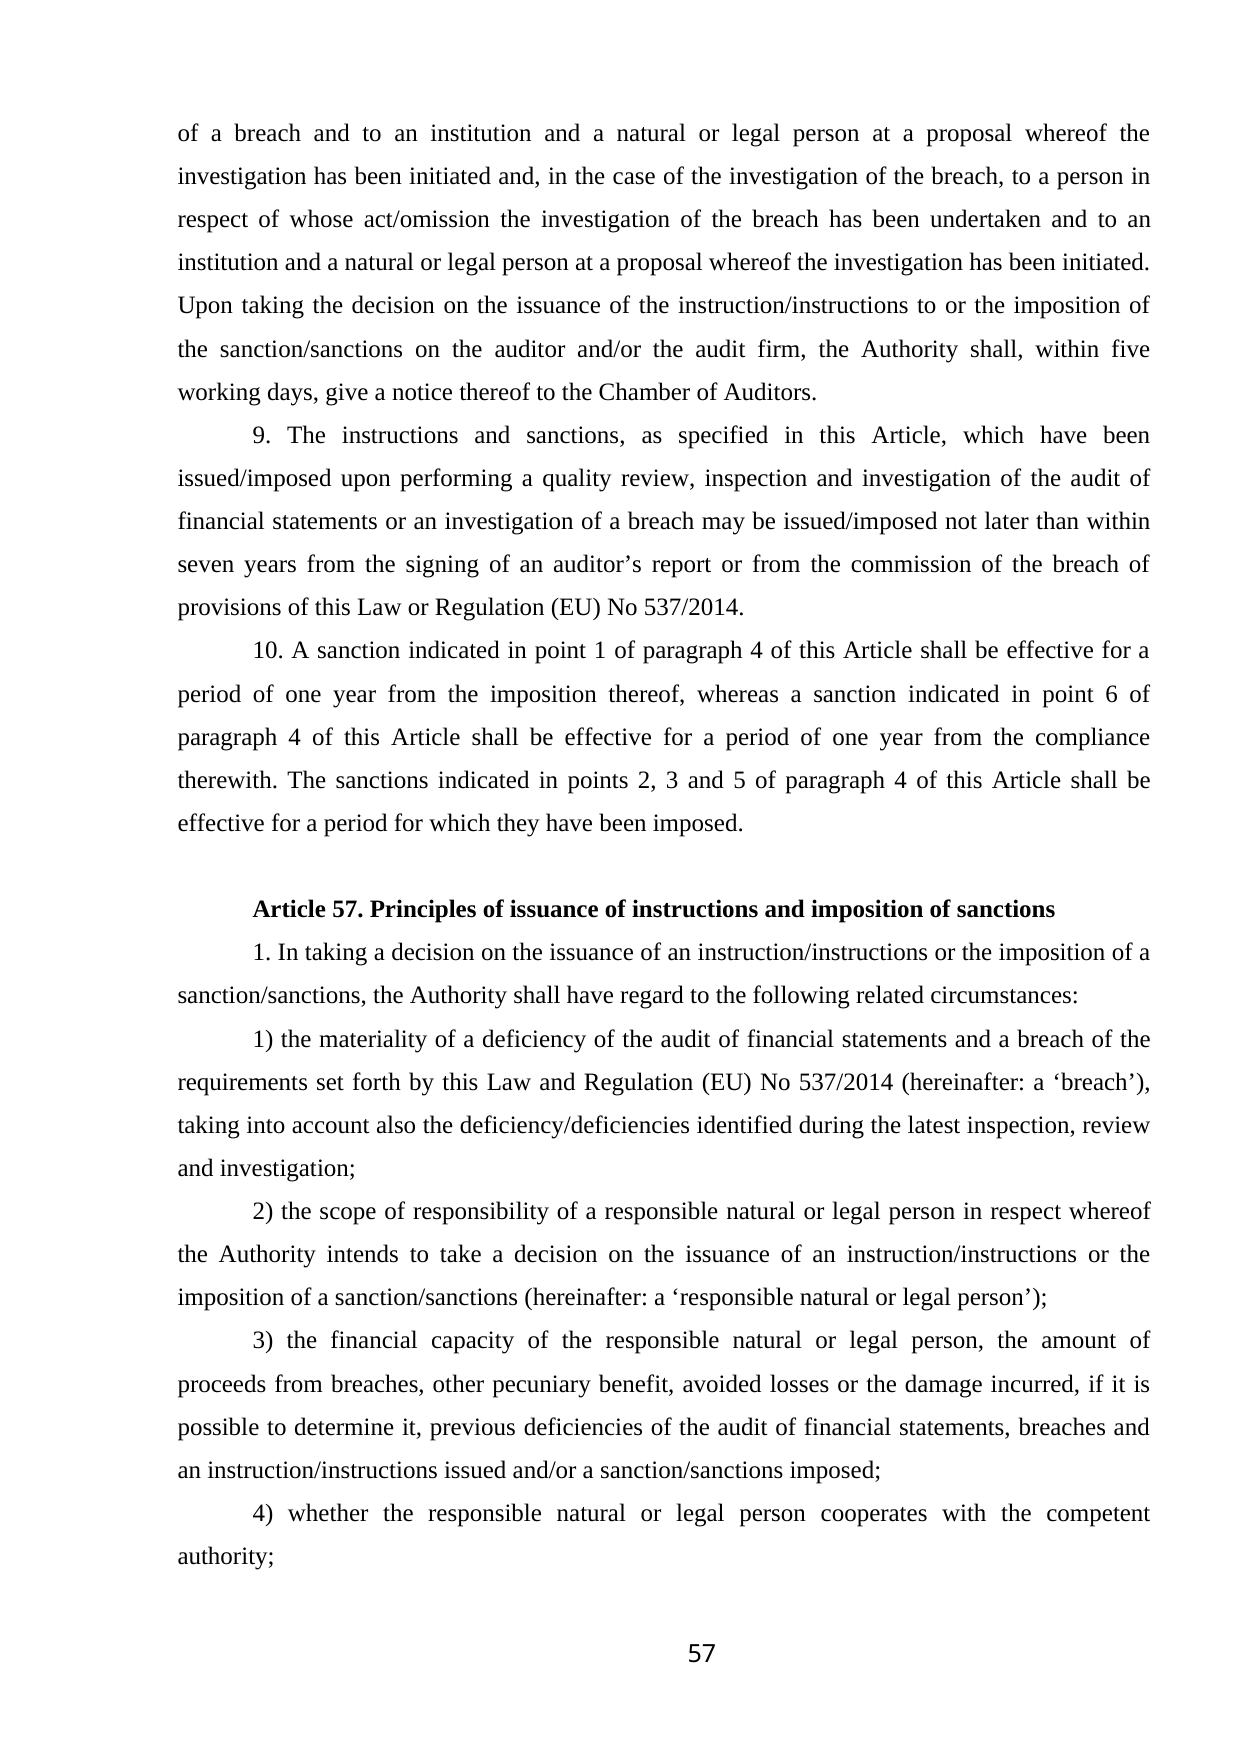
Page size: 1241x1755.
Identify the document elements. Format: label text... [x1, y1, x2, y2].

text 9. The instructions and sanctions, as specified in this Article, which have been issued/imposed upon performing a quality review, inspection and investigation of the audit of financial statements or an investigation of a breach may be issued/imposed not later than within seven years from the signing of an auditor’s report or from the commission of the breach of provisions of this Law or Regulation (EU) No 537/2014. [177, 420, 1152, 621]
text 4) whether the responsible natural or legal person cooperates with the competent authority; [177, 1498, 1152, 1570]
text Article 57. Principles of issuance of instructions and imposition of sanctions [177, 894, 1152, 923]
text 3) the financial capacity of the responsible natural or legal person, the amount of proceeds from breaches, other pecuniary benefit, avoided losses or the damage incurred, if it is possible to determine it, previous deficiencies of the audit of financial statements, breaches and an instruction/instructions issued and/or a sanction/sanctions imposed; [177, 1326, 1152, 1484]
text of a breach and to an institution and a natural or legal person at a proposal whereof the investigation has been initiated and, in the case of the investigation of the breach, to a person in respect of whose act/omission the investigation of the breach has been undertaken and to an institution and a natural or legal person at a proposal whereof the investigation has been initiated. Upon taking the decision on the issuance of the instruction/instructions to or the imposition of the sanction/sanctions on the auditor and/or the audit firm, the Authority shall, within five working days, give a notice thereof to the Chamber of Auditors. [177, 118, 1152, 406]
text 1. In taking a decision on the issuance of an instruction/instructions or the imposition of a sanction/sanctions, the Authority shall have regard to the following related circumstances: [177, 937, 1152, 1009]
text 1) the materiality of a deficiency of the audit of financial statements and a breach of the requirements set forth by this Law and Regulation (EU) No 537/2014 (hereinafter: a ‘breach’), taking into account also the deficiency/deficiencies identified during the latest inspection, review and investigation; [177, 1024, 1152, 1182]
text 10. A sanction indicated in point 1 of paragraph 4 of this Article shall be effective for a period of one year from the imposition thereof, whereas a sanction indicated in point 6 of paragraph 4 of this Article shall be effective for a period of one year from the compliance therewith. The sanctions indicated in points 2, 3 and 5 of paragraph 4 of this Article shall be effective for a period for which they have been imposed. [177, 636, 1152, 837]
text 2) the scope of responsibility of a responsible natural or legal person in respect whereof the Authority intends to take a decision on the issuance of an instruction/instructions or the imposition of a sanction/sanctions (hereinafter: a ‘responsible natural or legal person’); [177, 1196, 1152, 1311]
